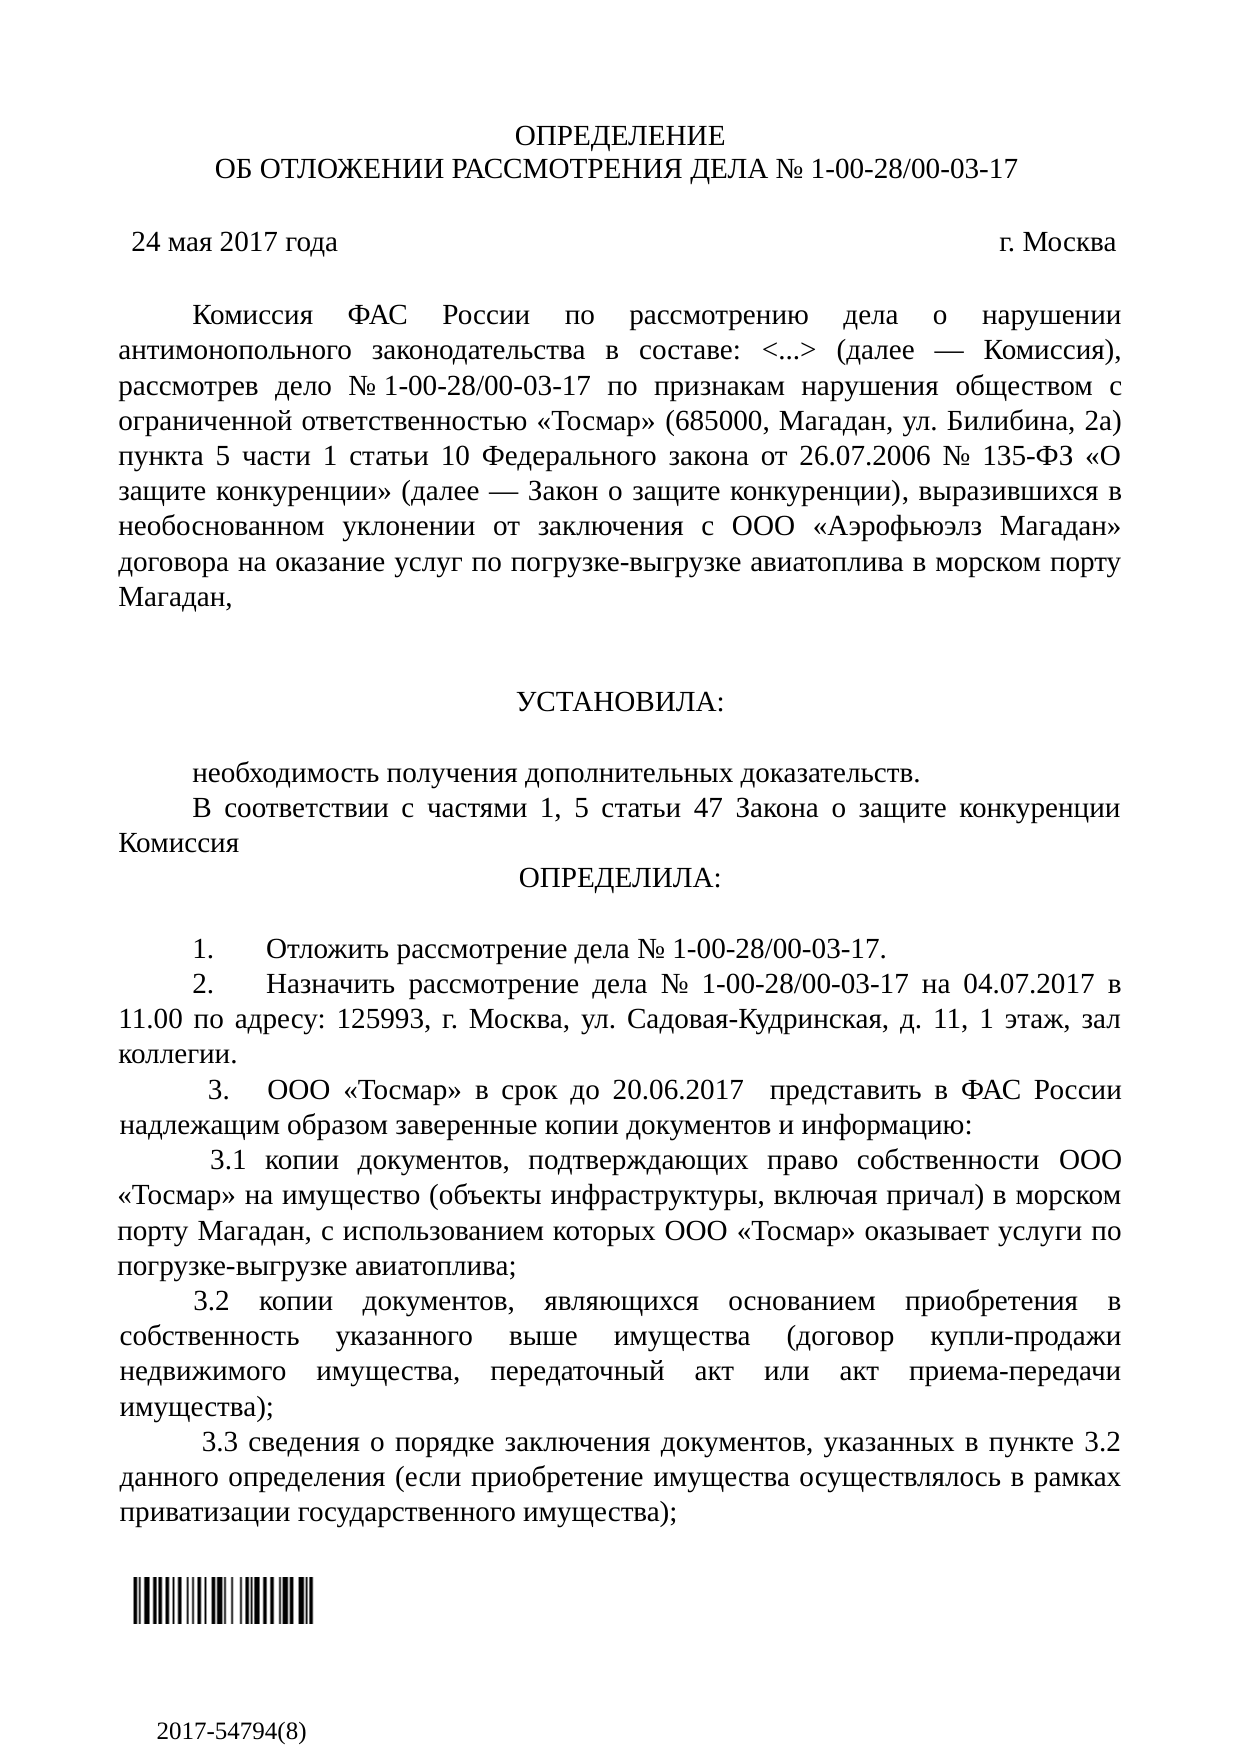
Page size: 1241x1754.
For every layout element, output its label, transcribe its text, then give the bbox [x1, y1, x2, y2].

table_header 24 мая 2017 года [118, 219, 620, 264]
table_header г. Москва [620, 219, 1122, 264]
text УСТАНОВИЛА: [118, 684, 1122, 718]
list 3.2 копии документов, являющихся основанием приобретения в собственность указанного выше имущества (договор купли-продажи недвижимого имущества, передаточный акт или акт приема-передачи имущества); [119, 1283, 1122, 1422]
list 3.1 копии документов, подтверждающих право собственности ООО «Тосмар» на имущество (объекты инфраструктуры, включая причал) в морском порту Магадан, с использованием которых ООО «Тосмар» оказывает услуги по погрузке-выгрузке авиатоплива; [117, 1142, 1122, 1281]
text Комиссия ФАС России по рассмотрению дела о нарушении антимонопольного законодательства в составе: <...> (далее — Комиссия), рассмотрев дело № 1-00-28/00-03-17 по признакам нарушения обществом с ограниченной ответственностью «Тосмар» (685000, Магадан, ул. Билибина, 2а) пункта 5 части 1 статьи 10 Федерального закона от 26.07.2006 № 135-ФЗ «О защите конкуренции» (далее — Закон о защите конкуренции), выразившихся в необоснованном уклонении от заключения с ООО «Аэрофьюэлз Магадан» договора на оказание услуг по погрузке-выгрузке авиатоплива в морском порту Магадан, [118, 297, 1122, 612]
text ОПРЕДЕЛЕНИЕ [118, 118, 1122, 152]
picture [118, 1577, 331, 1624]
text необходимость получения дополнительных доказательств. [118, 755, 1122, 788]
list 3.3 сведения о порядке заключения документов, указанных в пункте 3.2 данного определения (если приобретение имущества осуществлялось в рамках приватизации государственного имущества); [119, 1424, 1122, 1528]
text ОБ ОТЛОЖЕНИИ РАССМОТРЕНИЯ ДЕЛА № 1-00-28/00-03-17 [118, 152, 1122, 185]
text ОПРЕДЕЛИЛА: [118, 861, 1122, 894]
text 2. Назначить рассмотрение дела № 1-00-28/00-03-17 на 04.07.2017 в 11.00 по адресу: 125993, г. Москва, ул. Садовая-Кудринская, д. 11, 1 этаж, зал коллегии. [118, 966, 1122, 1070]
text 1. Отложить рассмотрение дела № 1-00-28/00-03-17. [118, 931, 1122, 964]
text В соответствии с частями 1, 5 статьи 47 Закона о защите конкуренции Комиссия [118, 790, 1122, 859]
text 3. ООО «Тосмар» в срок до 20.06.2017 представить в ФАС России надлежащим образом заверенные копии документов и информацию: [119, 1072, 1122, 1141]
